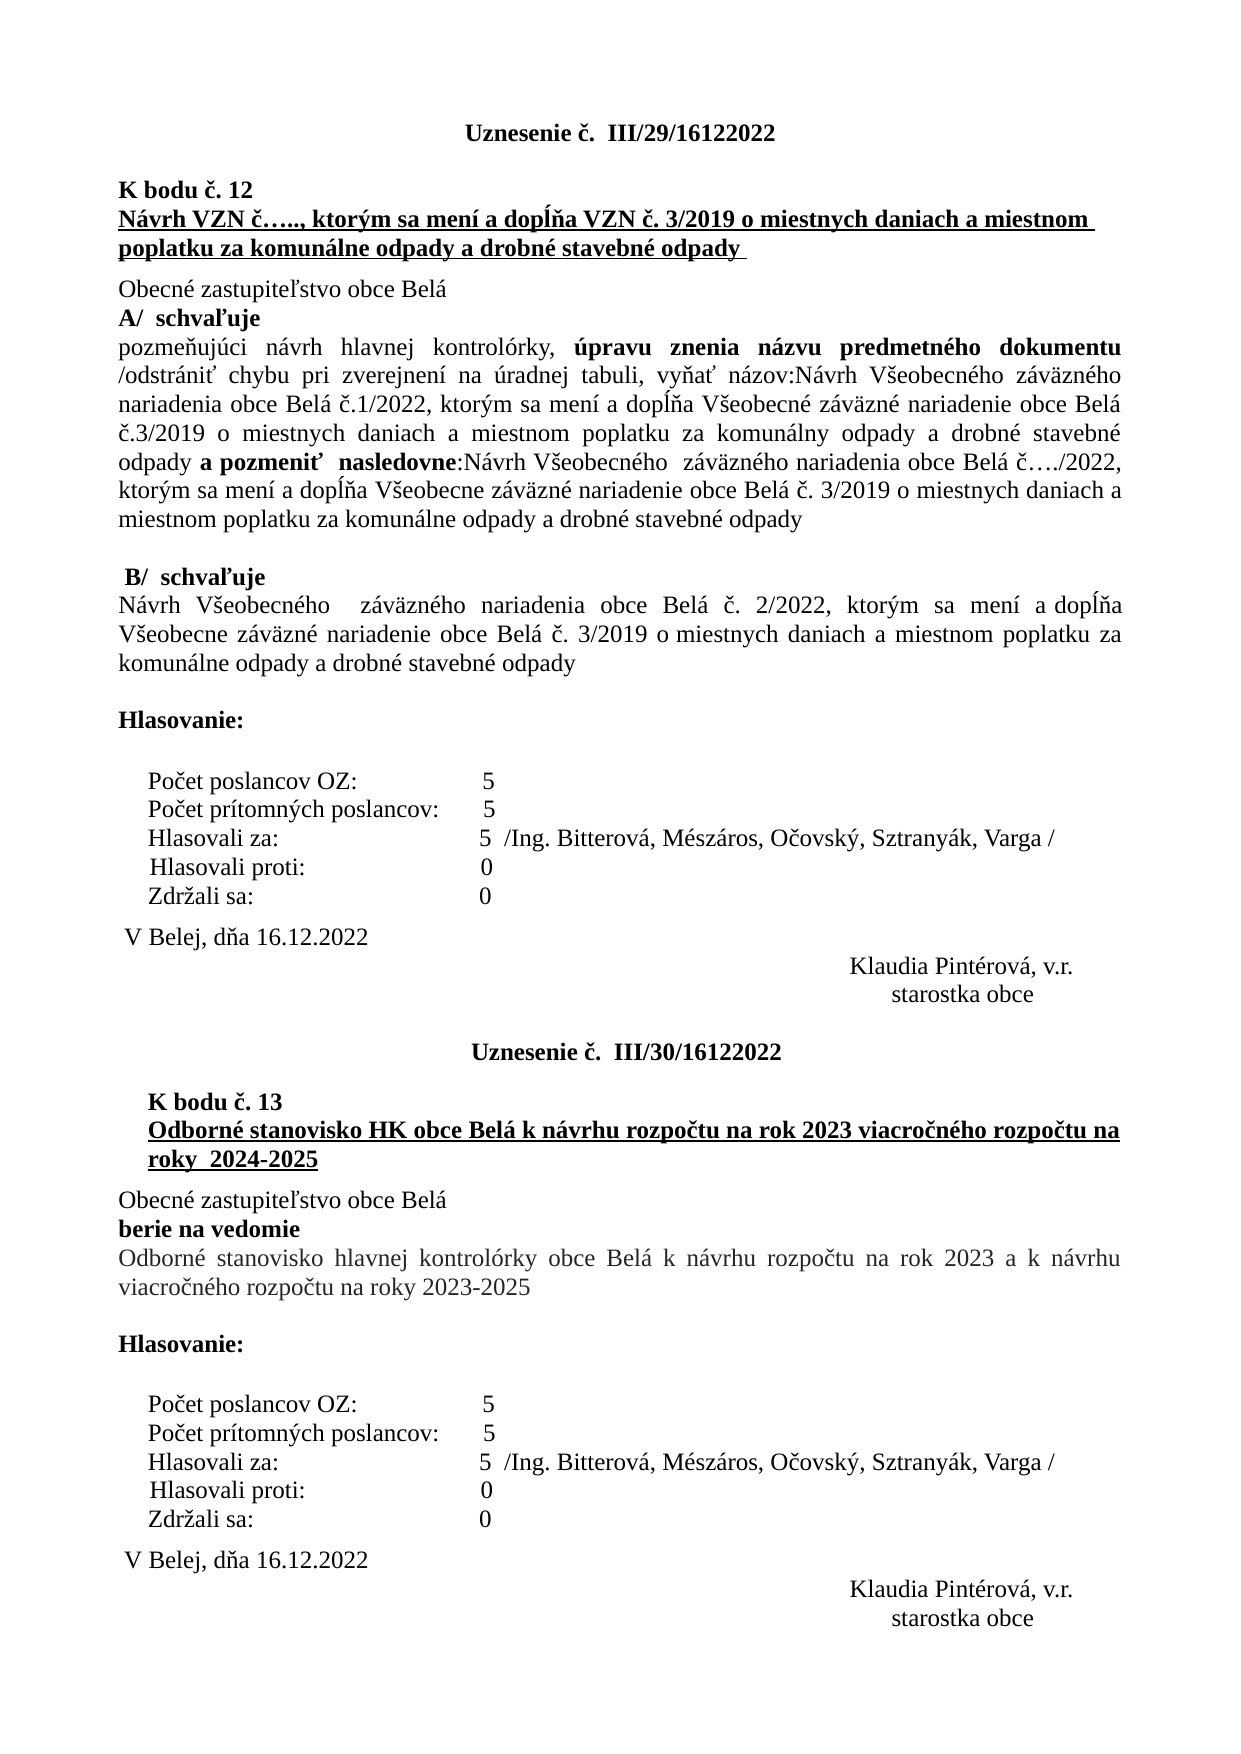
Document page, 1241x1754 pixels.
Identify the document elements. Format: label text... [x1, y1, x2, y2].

text Návrh VZN č….., ktorým sa mení a dopĺňa VZN č. 3/2019 o miestnych daniach a miestnom poplatku za komunálne odpady a drobné stavebné odpady [118, 204, 1122, 262]
text Zdržali sa: 0 [148, 1504, 1122, 1533]
text Počet prítomných poslancov: 5 [148, 794, 1122, 823]
text A/ schvaľuje [118, 303, 1122, 332]
text Obecné zastupiteľstvo obce Belá [118, 274, 1122, 303]
text Počet poslancov OZ: 5 [148, 1389, 1122, 1418]
text Hlasovali proti: 0 [118, 852, 1122, 881]
text Klaudia Pintérová, v.r. [118, 1574, 1122, 1603]
text Odborné stanovisko HK obce Belá k návrhu rozpočtu na rok 2023 viacročného rozpočtu na roky 2024-2025 [148, 1115, 1122, 1173]
text V Belej, dňa 16.12.2022 [118, 922, 1122, 951]
text Počet prítomných poslancov: 5 [148, 1418, 1122, 1447]
text starostka obce [148, 1603, 1122, 1632]
text Návrh Všeobecného záväzného nariadenia obce Belá č. 2/2022, ktorým sa mení a dopĺňa Všeobecne záväzné nariadenie obce Belá č. 3/2019 o miestnych daniach a miestnom poplatku za komunálne odpady a drobné stavebné odpady [118, 591, 1122, 677]
text Odborné stanovisko hlavnej kontrolórky obce Belá k návrhu rozpočtu na rok 2023 a k návrhu viacročného rozpočtu na roky 2023-2025 [118, 1243, 1122, 1300]
text Hlasovali za: 5 /Ing. Bitterová, Mészáros, Očovský, Sztranyák, Varga / [148, 1447, 1122, 1476]
text Uznesenie č. III/29/16122022 [118, 118, 1122, 147]
text starostka obce [148, 979, 1122, 1008]
text pozmeňujúci návrh hlavnej kontrolórky, úpravu znenia názvu predmetného dokumentu /odstrániť chybu pri zverejnení na úradnej tabuli, vyňať názov:Návrh Všeobecného záväzného nariadenia obce Belá č.1/2022, ktorým sa mení a dopĺňa Všeobecné záväzné nariadenie obce Belá č.3/2019 o miestnych daniach a miestnom poplatku za komunálny odpady a drobné stavebné odpady a pozmeniť nasledovne:Návrh Všeobecného záväzného nariadenia obce Belá č…./2022, ktorým sa mení a dopĺňa Všeobecne záväzné nariadenie obce Belá č. 3/2019 o miestnych daniach a miestnom poplatku za komunálne odpady a drobné stavebné odpady [118, 332, 1122, 533]
text Hlasovali za: 5 /Ing. Bitterová, Mészáros, Očovský, Sztranyák, Varga / [148, 823, 1122, 852]
text Uznesenie č. III/30/16122022 [118, 1037, 1122, 1066]
text Obecné zastupiteľstvo obce Belá [118, 1185, 1122, 1214]
text Hlasovanie: [118, 706, 1122, 734]
text berie na vedomie [118, 1214, 1122, 1243]
text Hlasovali proti: 0 [118, 1476, 1122, 1504]
text Počet poslancov OZ: 5 [148, 766, 1122, 794]
text Klaudia Pintérová, v.r. [118, 951, 1122, 979]
text K bodu č. 13 [148, 1087, 1122, 1115]
text K bodu č. 12 [118, 176, 1122, 204]
text V Belej, dňa 16.12.2022 [118, 1546, 1122, 1574]
text Zdržali sa: 0 [148, 881, 1122, 909]
text Hlasovanie: [118, 1329, 1122, 1358]
text B/ schvaľuje [118, 562, 1122, 591]
